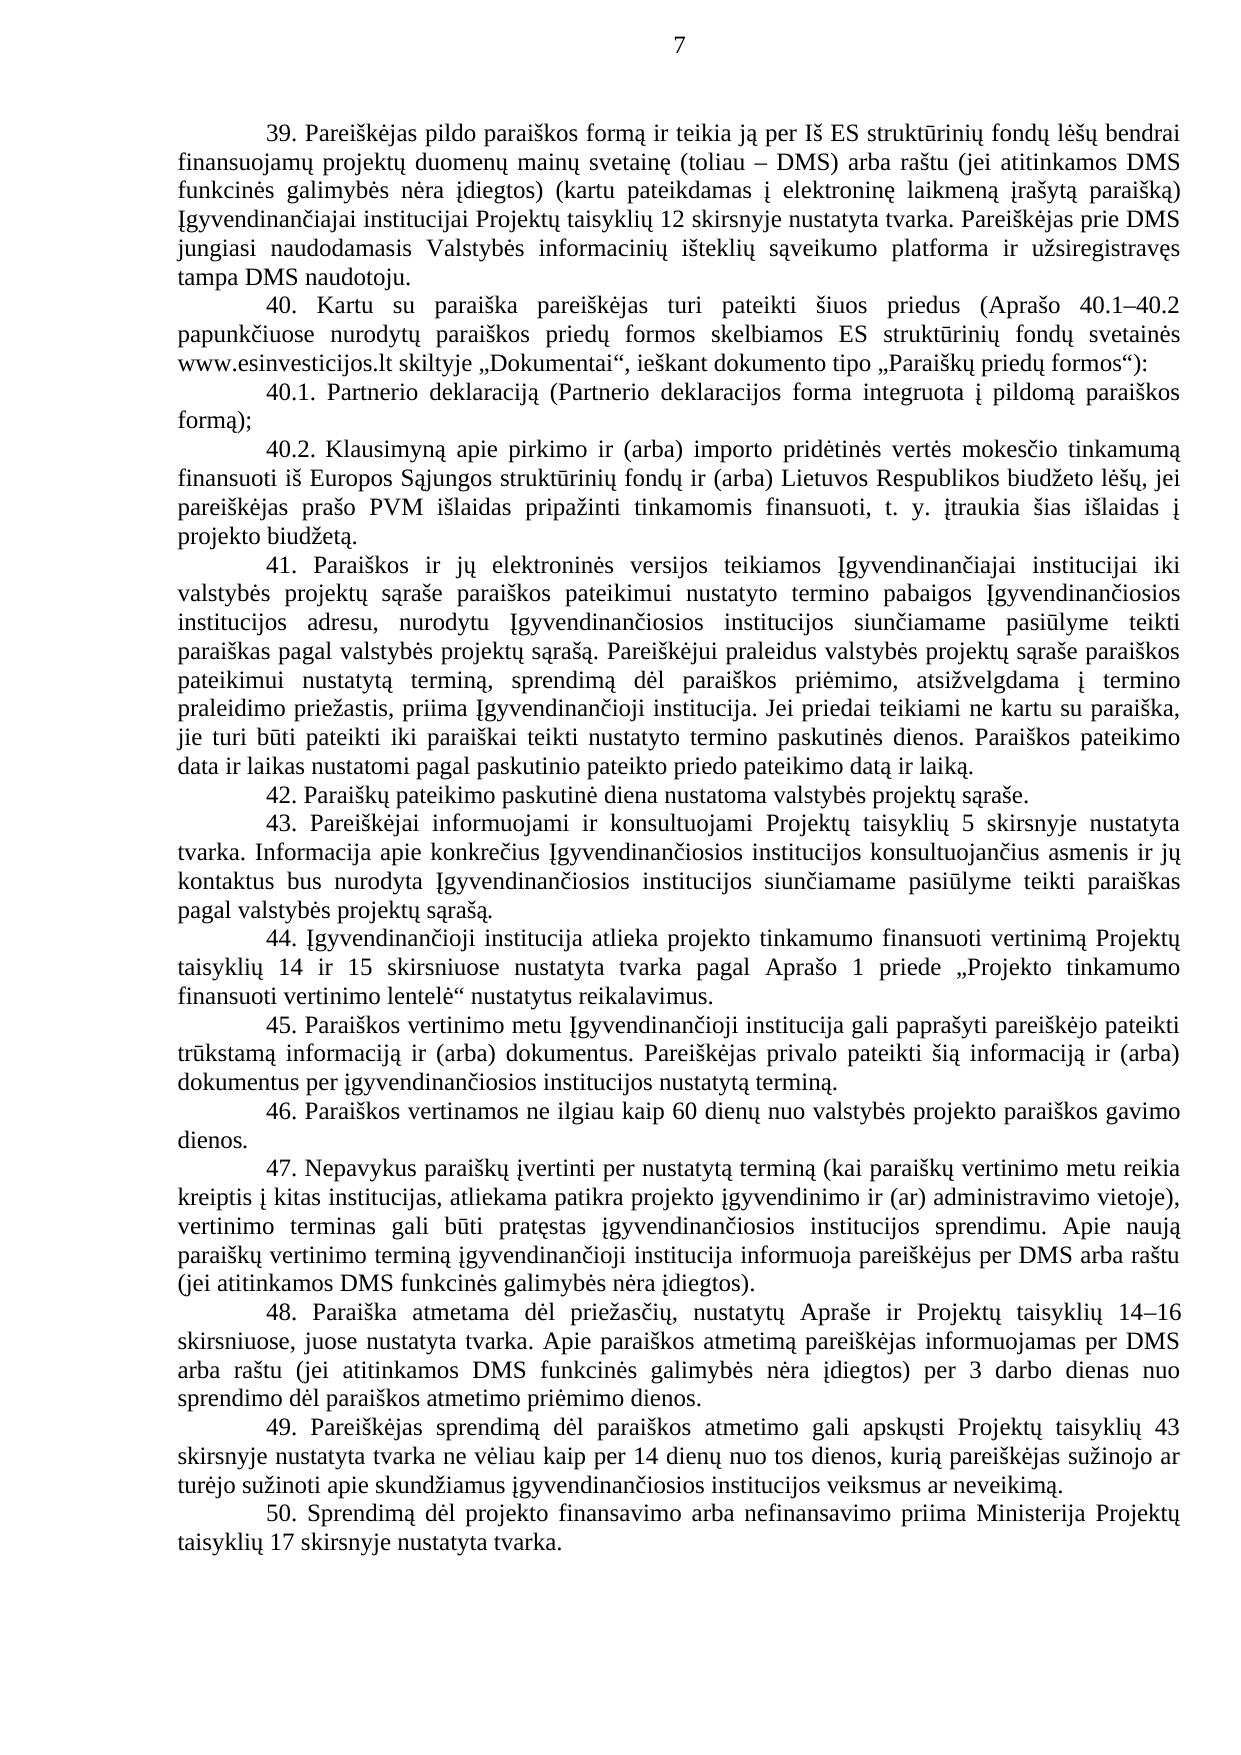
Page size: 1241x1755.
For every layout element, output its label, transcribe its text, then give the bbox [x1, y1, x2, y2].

text 48. Paraiška atmetama dėl priežasčių, nustatytų Apraše ir Projektų taisyklių 14–16 skirsniuose, juose nustatyta tvarka. Apie paraiškos atmetimą pareiškėjas informuojamas per DMS arba raštu (jei atitinkamos DMS funkcinės galimybės nėra įdiegtos) per 3 darbo dienas nuo sprendimo dėl paraiškos atmetimo priėmimo dienos. [177, 1297, 1181, 1412]
text 41. Paraiškos ir jų elektroninės versijos teikiamos Įgyvendinančiajai institucijai iki valstybės projektų sąraše paraiškos pateikimui nustatyto termino pabaigos Įgyvendinančiosios institucijos adresu, nurodytu Įgyvendinančiosios institucijos siunčiamame pasiūlyme teikti paraiškas pagal valstybės projektų sąrašą. Pareiškėjui praleidus valstybės projektų sąraše paraiškos pateikimui nustatytą terminą, sprendimą dėl paraiškos priėmimo, atsižvelgdama į termino praleidimo priežastis, priima Įgyvendinančioji institucija. Jei priedai teikiami ne kartu su paraiška, jie turi būti pateikti iki paraiškai teikti nustatyto termino paskutinės dienos. Paraiškos pateikimo data ir laikas nustatomi pagal paskutinio pateikto priedo pateikimo datą ir laiką. [177, 550, 1181, 780]
text 40.1. Partnerio deklaraciją (Partnerio deklaracijos forma integruota į pildomą paraiškos formą); [177, 377, 1181, 434]
text 49. Pareiškėjas sprendimą dėl paraiškos atmetimo gali apskųsti Projektų taisyklių 43 skirsnyje nustatyta tvarka ne vėliau kaip per 14 dienų nuo tos dienos, kurią pareiškėjas sužinojo ar turėjo sužinoti apie skundžiamus įgyvendinančiosios institucijos veiksmus ar neveikimą. [177, 1412, 1181, 1498]
text 46. Paraiškos vertinamos ne ilgiau kaip 60 dienų nuo valstybės projekto paraiškos gavimo dienos. [177, 1096, 1181, 1153]
text 40.2. Klausimyną apie pirkimo ir (arba) importo pridėtinės vertės mokesčio tinkamumą finansuoti iš Europos Sąjungos struktūrinių fondų ir (arba) Lietuvos Respublikos biudžeto lėšų, jei pareiškėjas prašo PVM išlaidas pripažinti tinkamomis finansuoti, t. y. įtraukia šias išlaidas į projekto biudžetą. [177, 434, 1181, 550]
text 43. Pareiškėjai informuojami ir konsultuojami Projektų taisyklių 5 skirsnyje nustatyta tvarka. Informacija apie konkrečius Įgyvendinančiosios institucijos konsultuojančius asmenis ir jų kontaktus bus nurodyta Įgyvendinančiosios institucijos siunčiamame pasiūlyme teikti paraiškas pagal valstybės projektų sąrašą. [177, 808, 1181, 923]
text 42. Paraiškų pateikimo paskutinė diena nustatoma valstybės projektų sąraše. [177, 780, 1181, 808]
text 45. Paraiškos vertinimo metu Įgyvendinančioji institucija gali paprašyti pareiškėjo pateikti trūkstamą informaciją ir (arba) dokumentus. Pareiškėjas privalo pateikti šią informaciją ir (arba) dokumentus per įgyvendinančiosios institucijos nustatytą terminą. [177, 1010, 1181, 1096]
text 39. Pareiškėjas pildo paraiškos formą ir teikia ją per Iš ES struktūrinių fondų lėšų bendrai finansuojamų projektų duomenų mainų svetainę (toliau – DMS) arba raštu (jei atitinkamos DMS funkcinės galimybės nėra įdiegtos) (kartu pateikdamas į elektroninę laikmeną įrašytą paraišką) Įgyvendinančiajai institucijai Projektų taisyklių 12 skirsnyje nustatyta tvarka. Pareiškėjas prie DMS jungiasi naudodamasis Valstybės informacinių išteklių sąveikumo platforma ir užsiregistravęs tampa DMS naudotoju. [177, 118, 1181, 291]
text 47. Nepavykus paraiškų įvertinti per nustatytą terminą (kai paraiškų vertinimo metu reikia kreiptis į kitas institucijas, atliekama patikra projekto įgyvendinimo ir (ar) administravimo vietoje), vertinimo terminas gali būti pratęstas įgyvendinančiosios institucijos sprendimu. Apie naują paraiškų vertinimo terminą įgyvendinančioji institucija informuoja pareiškėjus per DMS arba raštu (jei atitinkamos DMS funkcinės galimybės nėra įdiegtos). [177, 1153, 1181, 1297]
text 40. Kartu su paraiška pareiškėjas turi pateikti šiuos priedus (Aprašo 40.1–40.2 papunkčiuose nurodytų paraiškos priedų formos skelbiamos ES struktūrinių fondų svetainės www.esinvesticijos.lt skiltyje „Dokumentai“, ieškant dokumento tipo „Paraiškų priedų formos“): [177, 291, 1181, 377]
text 44. Įgyvendinančioji institucija atlieka projekto tinkamumo finansuoti vertinimą Projektų taisyklių 14 ir 15 skirsniuose nustatyta tvarka pagal Aprašo 1 priede „Projekto tinkamumo finansuoti vertinimo lentelė“ nustatytus reikalavimus. [177, 923, 1181, 1010]
text 50. Sprendimą dėl projekto finansavimo arba nefinansavimo priima Ministerija Projektų taisyklių 17 skirsnyje nustatyta tvarka. [177, 1498, 1181, 1556]
